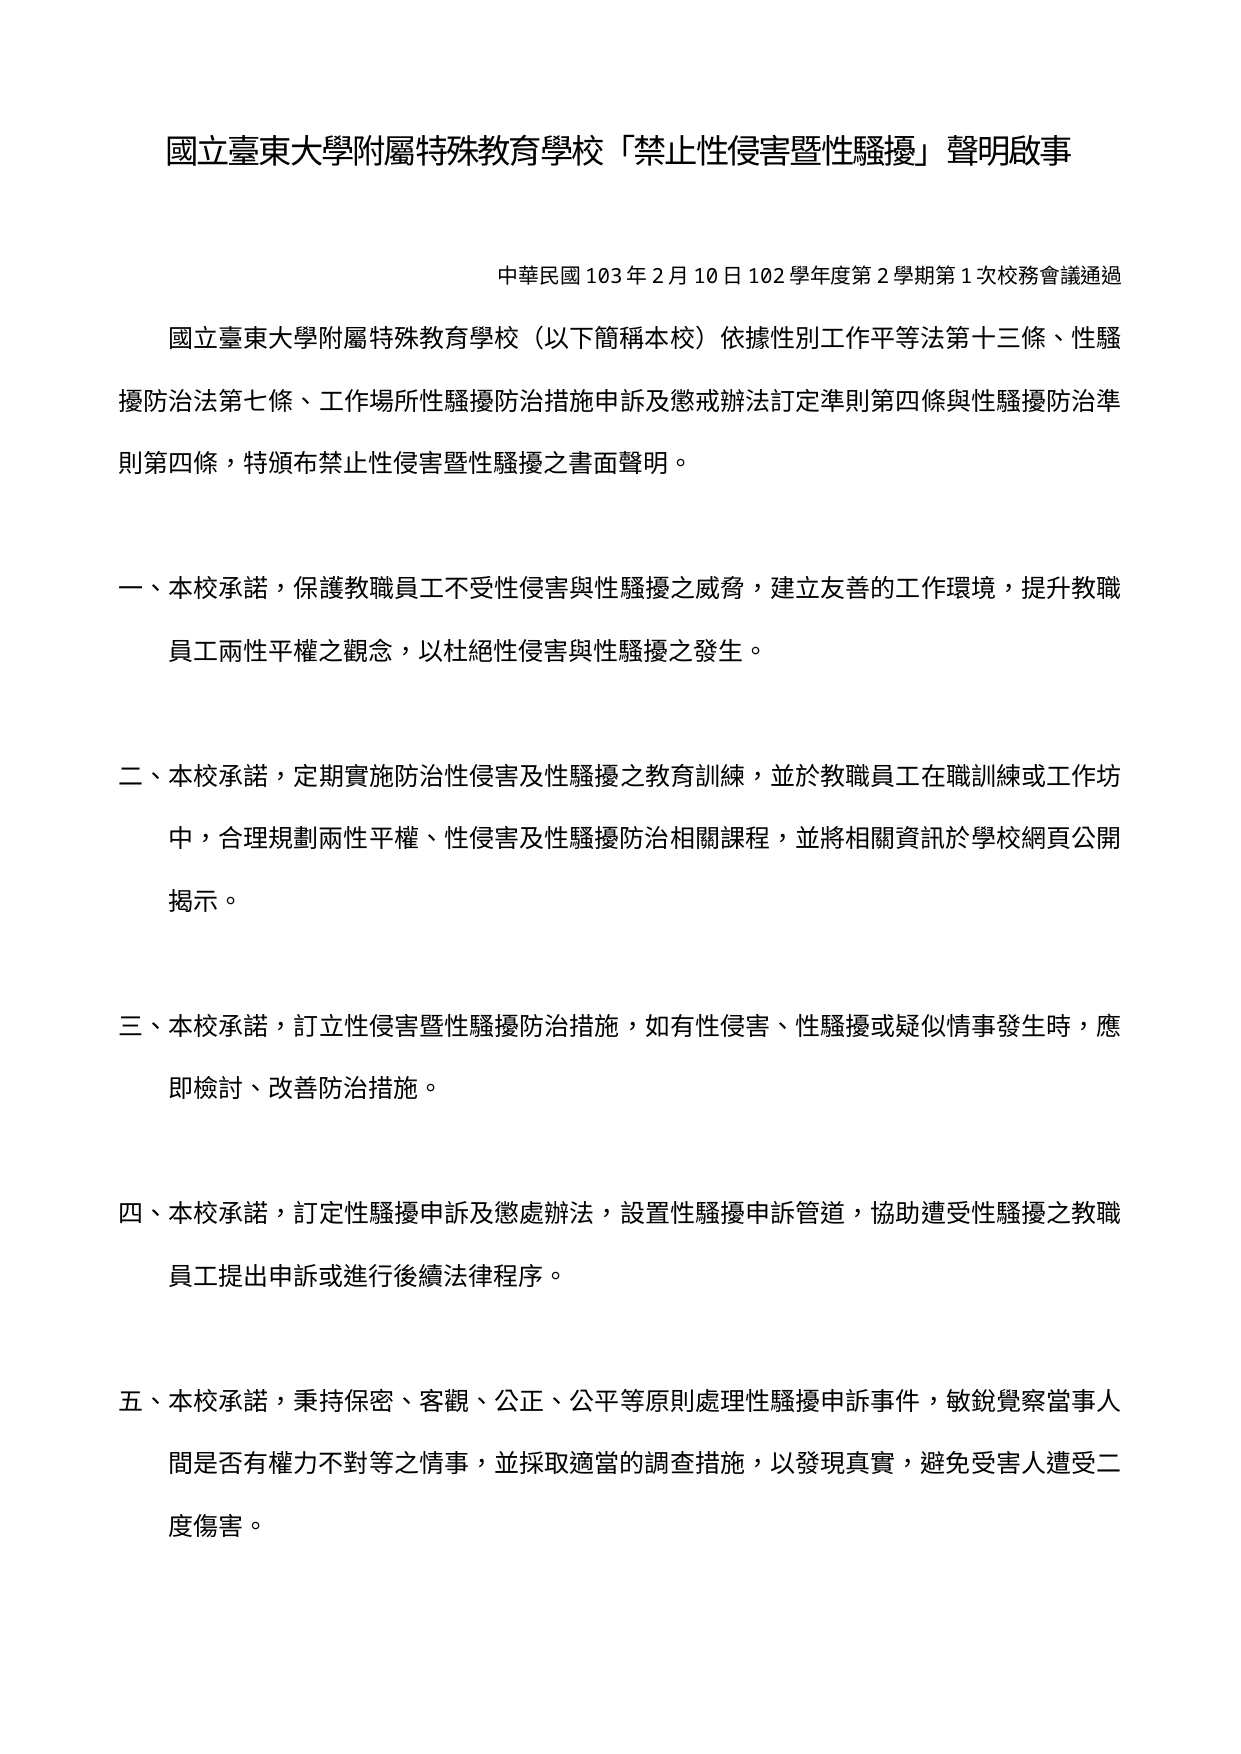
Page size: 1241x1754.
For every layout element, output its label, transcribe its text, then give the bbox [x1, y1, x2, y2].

text 一、本校承諾，保護教職員工不受性侵害與性騷擾之威脅，建立友善的工作環境，提升教職員工兩性平權之觀念，以杜絕性侵害與性騷擾之發生。 [118, 545, 1122, 670]
text 國立臺東大學附屬特殊教育學校「禁止性侵害暨性騷擾」聲明啟事 [118, 108, 1122, 170]
text 五、本校承諾，秉持保密、客觀、公正、公平等原則處理性騷擾申訴事件，敏銳覺察當事人間是否有權力不對等之情事，並採取適當的調查措施，以發現真實，避免受害人遭受二度傷害。 [118, 1358, 1122, 1545]
text 四、本校承諾，訂定性騷擾申訴及懲處辦法，設置性騷擾申訴管道，協助遭受性騷擾之教職員工提出申訴或進行後續法律程序。 [118, 1170, 1122, 1295]
text 二、本校承諾，定期實施防治性侵害及性騷擾之教育訓練，並於教職員工在職訓練或工作坊中，合理規劃兩性平權、性侵害及性騷擾防治相關課程，並將相關資訊於學校網頁公開揭示。 [118, 733, 1122, 920]
text 中華民國103年2月10日102學年度第2學期第1次校務會議通過 [118, 233, 1122, 295]
text 三、本校承諾，訂立性侵害暨性騷擾防治措施，如有性侵害、性騷擾或疑似情事發生時，應即檢討、改善防治措施。 [118, 983, 1122, 1108]
text 國立臺東大學附屬特殊教育學校（以下簡稱本校）依據性別工作平等法第十三條、性騷擾防治法第七條、工作場所性騷擾防治措施申訴及懲戒辦法訂定準則第四條與性騷擾防治準則第四條，特頒布禁止性侵害暨性騷擾之書面聲明。 [118, 295, 1122, 483]
